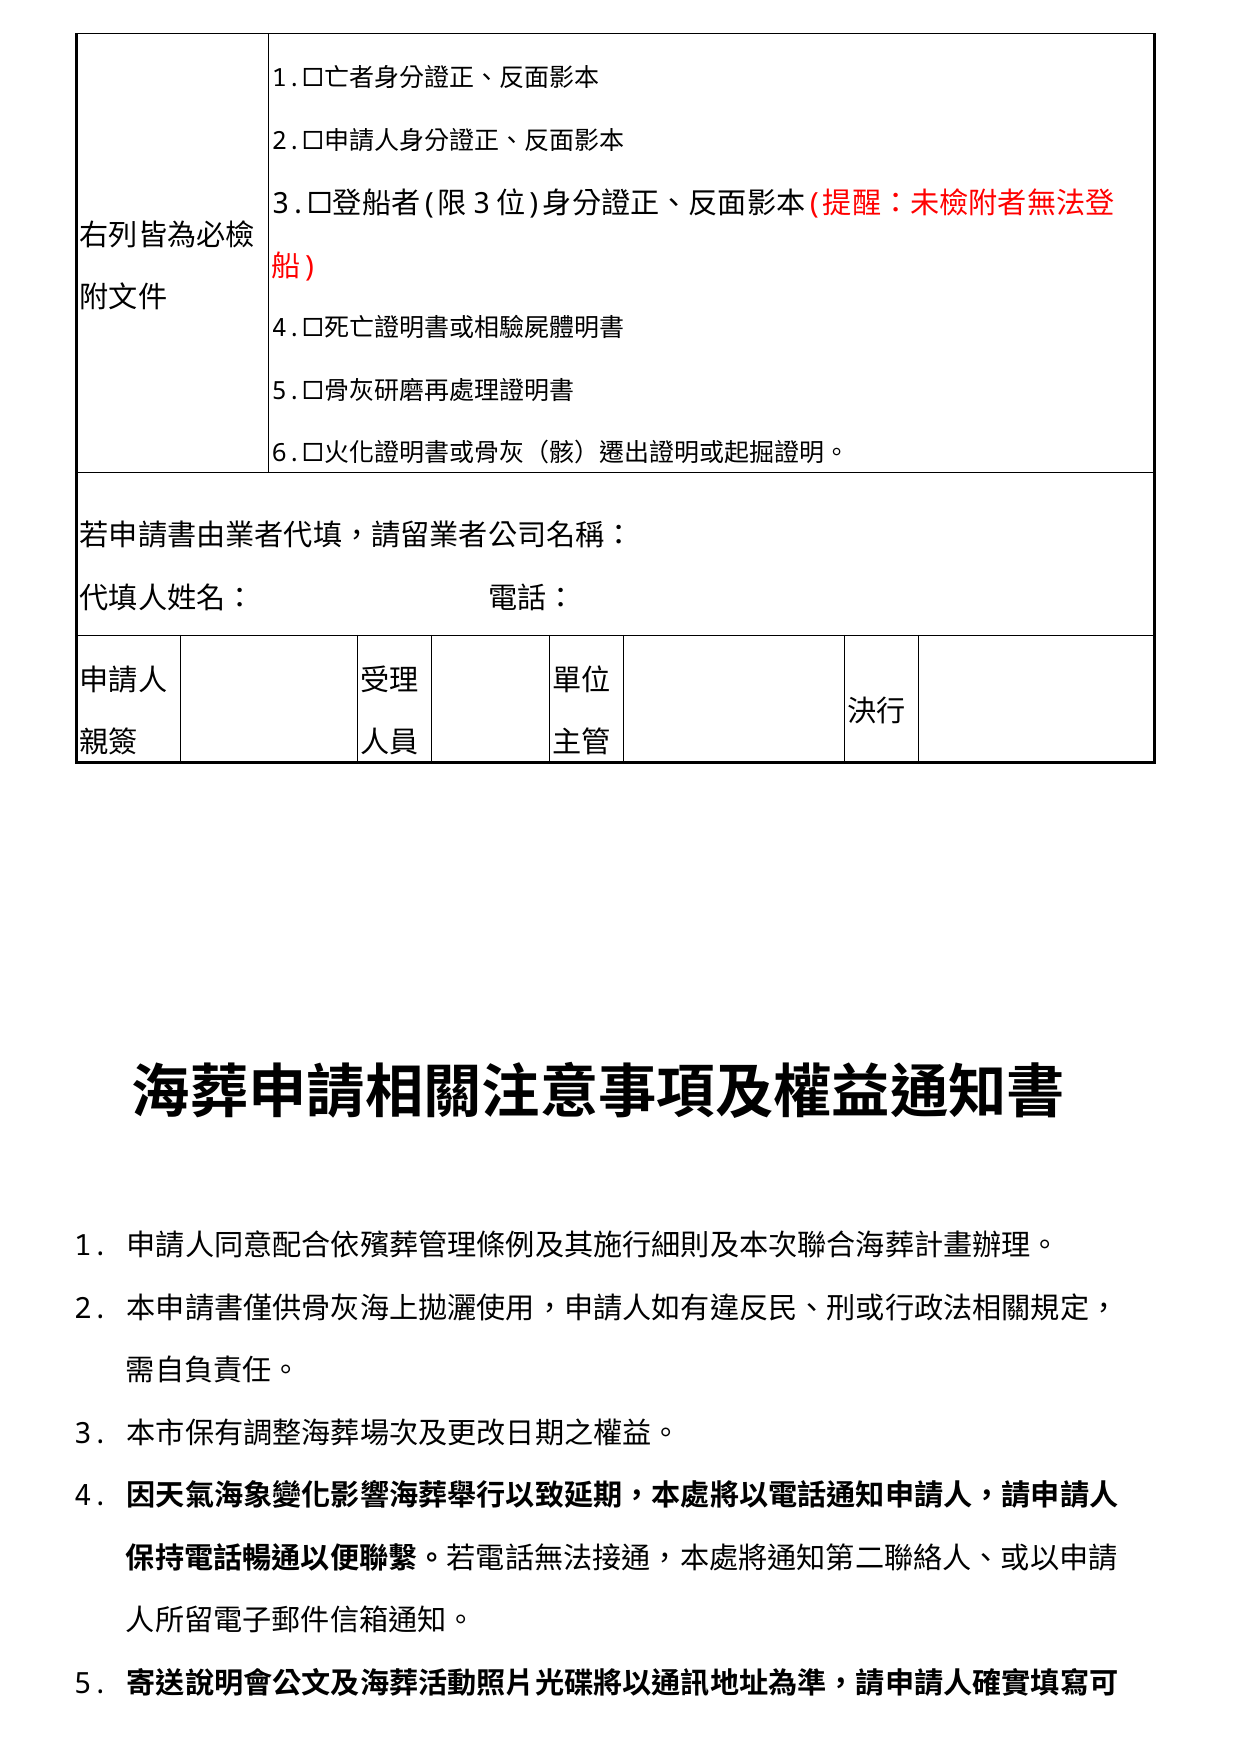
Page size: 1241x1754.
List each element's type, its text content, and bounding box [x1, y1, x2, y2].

table_cell [624, 636, 844, 761]
table_cell 決行 [845, 636, 918, 761]
text 4. 因天氣海象變化影響海葬舉行以致延期，本處將以電話通知申請人，請申請人保持電話暢通以便聯繫。若電話無法接通，本處將通知第二聯絡人、或以申請人所留電子郵件信箱通知。 [74, 1451, 1122, 1639]
table_cell 1.亡者身分證正、反面影本 2.申請人身分證正、反面影本 3.登船者(限3位)身分證正、反面影本(提醒：未檢附者無法登船) 4.死亡證明書或相驗屍體明書 5.骨灰研磨再處理證明書 6.火化證明書或骨灰（骸）遷出證明或起掘證明。 [269, 34, 1153, 472]
text 1. 申請人同意配合依殯葬管理條例及其施行細則及本次聯合海葬計畫辦理。 [74, 1201, 1122, 1264]
table_cell 右列皆為必檢附文件 [78, 34, 268, 472]
text 海葬申請相關注意事項及權益通知書 [74, 1014, 1122, 1139]
table_cell 若申請書由業者代填，請留業者公司名稱： 代填人姓名： 電話： [78, 473, 1153, 635]
text 3. 本市保有調整海葬場次及更改日期之權益。 [74, 1389, 1122, 1451]
table_cell [919, 636, 1153, 761]
text 5. 寄送說明會公文及海葬活動照片光碟將以通訊地址為準，請申請人確實填寫可 [74, 1639, 1122, 1701]
table_cell 受理 人員 [358, 636, 431, 761]
text 2. 本申請書僅供骨灰海上拋灑使用，申請人如有違反民、刑或行政法相關規定，需自負責任。 [74, 1264, 1122, 1389]
table_cell 申請人 親簽 [78, 636, 180, 761]
table_cell [432, 636, 549, 761]
table_cell [181, 636, 357, 761]
table_cell 單位 主管 [550, 636, 623, 761]
